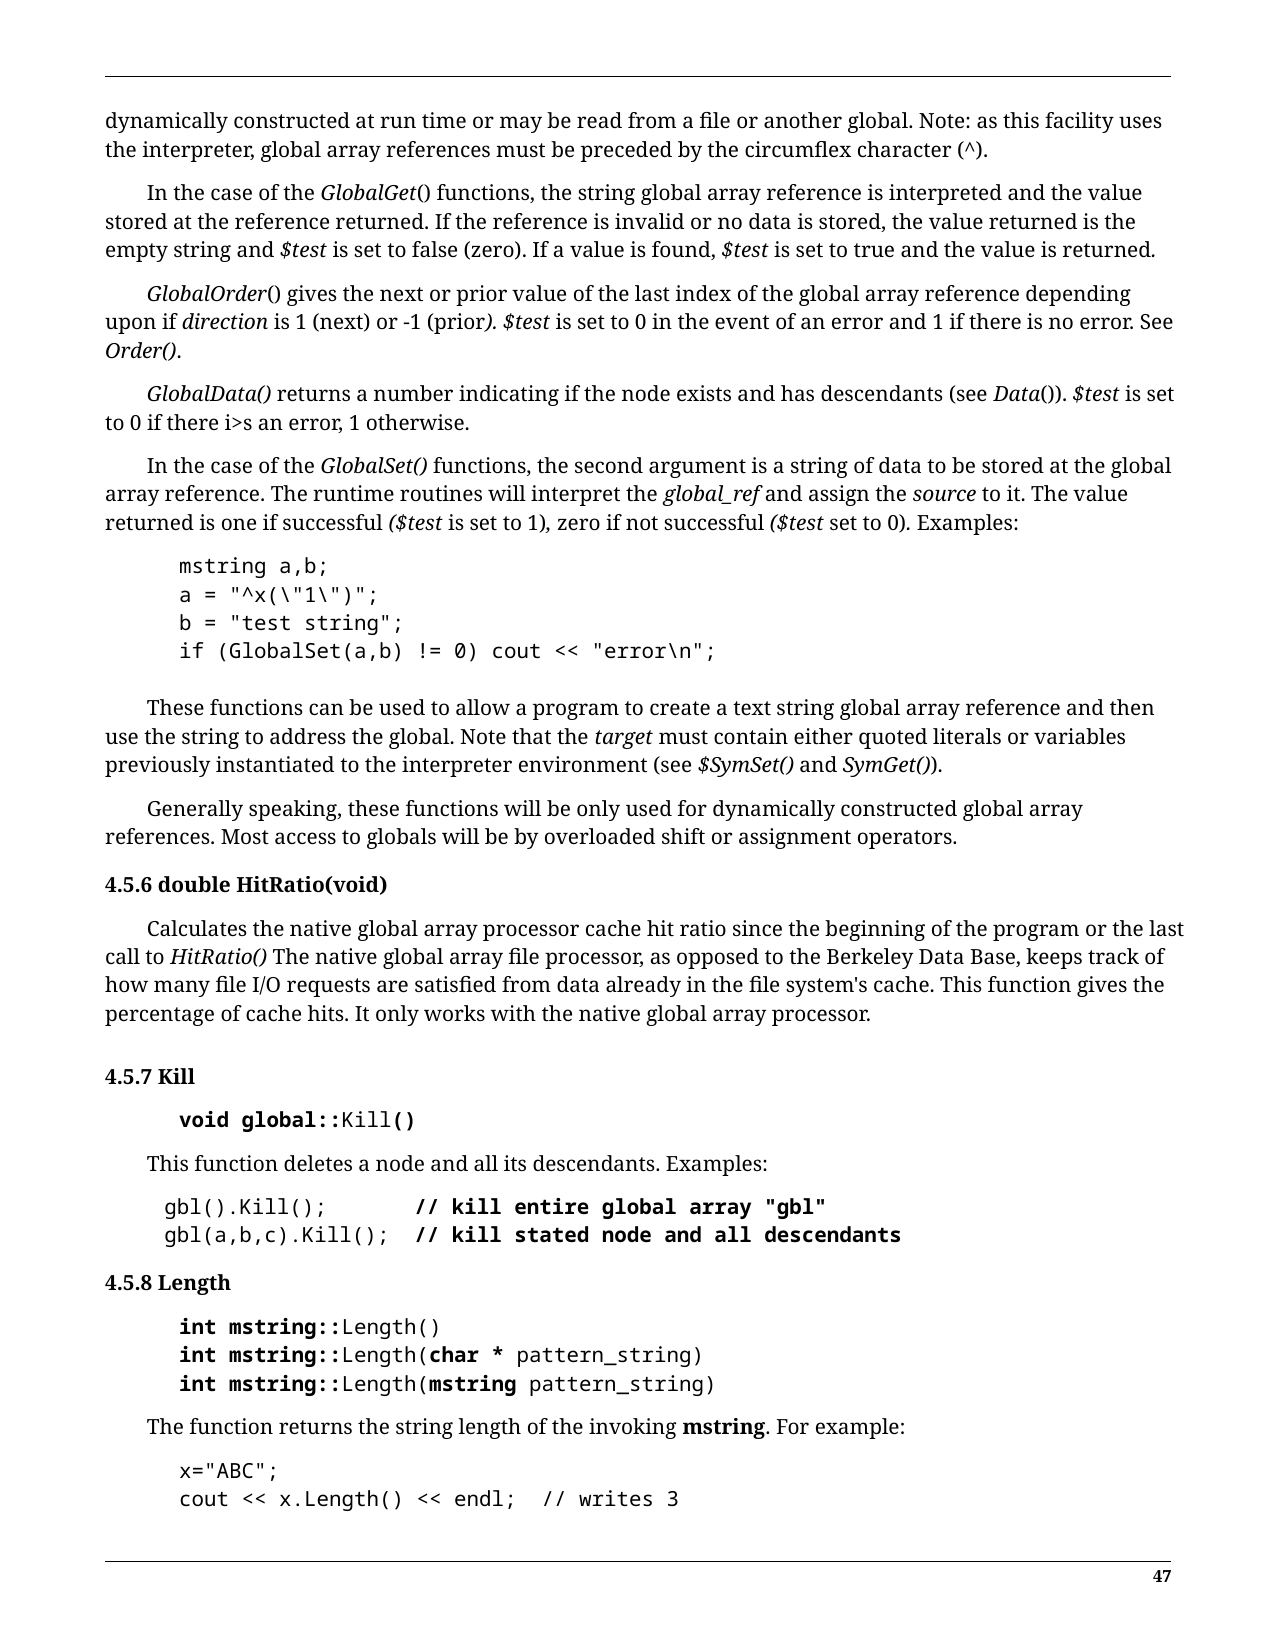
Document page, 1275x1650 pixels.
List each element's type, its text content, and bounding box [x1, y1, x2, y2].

text gbl(a,b,c).Kill(); // kill stated node and all descendants [164, 1221, 1127, 1249]
text x="ABC"; [179, 1456, 1186, 1484]
text Generally speaking, these functions will be only used for dynamically constructed global array references. Most access to globals will be by overloaded shift or assignment operators. [105, 794, 1186, 851]
text The function returns the string length of the invoking mstring. For example: [105, 1412, 1186, 1441]
text mstring a,b; [179, 551, 1186, 580]
subtitle Kill [105, 1062, 1186, 1090]
text GlobalData() returns a number indicating if the node exists and has descendants (see Data()). $test is set to 0 if there i>s an error, 1 otherwise. [105, 379, 1186, 436]
text int mstring::Length() int mstring::Length(char * pattern_string) int mstring::Length(mstring pattern_string) [179, 1312, 1186, 1397]
text GlobalOrder() gives the next or prior value of the last index of the global array reference depending upon if direction is 1 (next) or -1 (prior). $test is set to 0 in the event of an error and 1 if there is no error. See Order(). [105, 279, 1186, 364]
text void global::Kill() [179, 1105, 1186, 1134]
text In the case of the GlobalGet() functions, the string global array reference is interpreted and the value stored at the reference returned. If the reference is invalid or no data is stored, the value returned is the empty string and $test is set to false (zero). If a value is found, $test is set to true and the value is returned. [105, 178, 1186, 264]
text This function deletes a node and all its descendants. Examples: [105, 1149, 1186, 1177]
text b = "test string"; [179, 608, 1186, 637]
subtitle Length [105, 1268, 1186, 1297]
text In the case of the GlobalSet() functions, the second argument is a string of data to be stored at the global array reference. The runtime routines will interpret the global_ref and assign the source to it. The value returned is one if successful ($test is set to 1), zero if not successful ($test set to 0). Examples: [105, 451, 1186, 536]
text gbl().Kill(); // kill entire global array "gbl" [164, 1192, 1127, 1221]
text cout << x.Length() << endl; // writes 3 [179, 1484, 1186, 1513]
subtitle double HitRatio(void) [105, 870, 1186, 899]
text These functions can be used to allow a program to create a text string global array reference and then use the string to address the global. Note that the target must contain either quoted literals or variables previously instantiated to the interpreter environment (see $SymSet() and SymGet()). [105, 693, 1186, 779]
text if (GlobalSet(a,b) != 0) cout << "error\n"; [179, 637, 1186, 665]
text a = "^x(\"1\")"; [179, 580, 1186, 608]
text Calculates the native global array processor cache hit ratio since the beginning of the program or the last call to HitRatio() The native global array file processor, as opposed to the Berkeley Data Base, keeps track of how many file I/O requests are satisfied from data already in the file system's cache. This function gives the percentage of cache hits. It only works with the native global array processor. [105, 914, 1186, 1027]
text dynamically constructed at run time or may be read from a file or another global. Note: as this facility uses the interpreter, global array references must be preceded by the circumflex character (^). [105, 107, 1186, 163]
